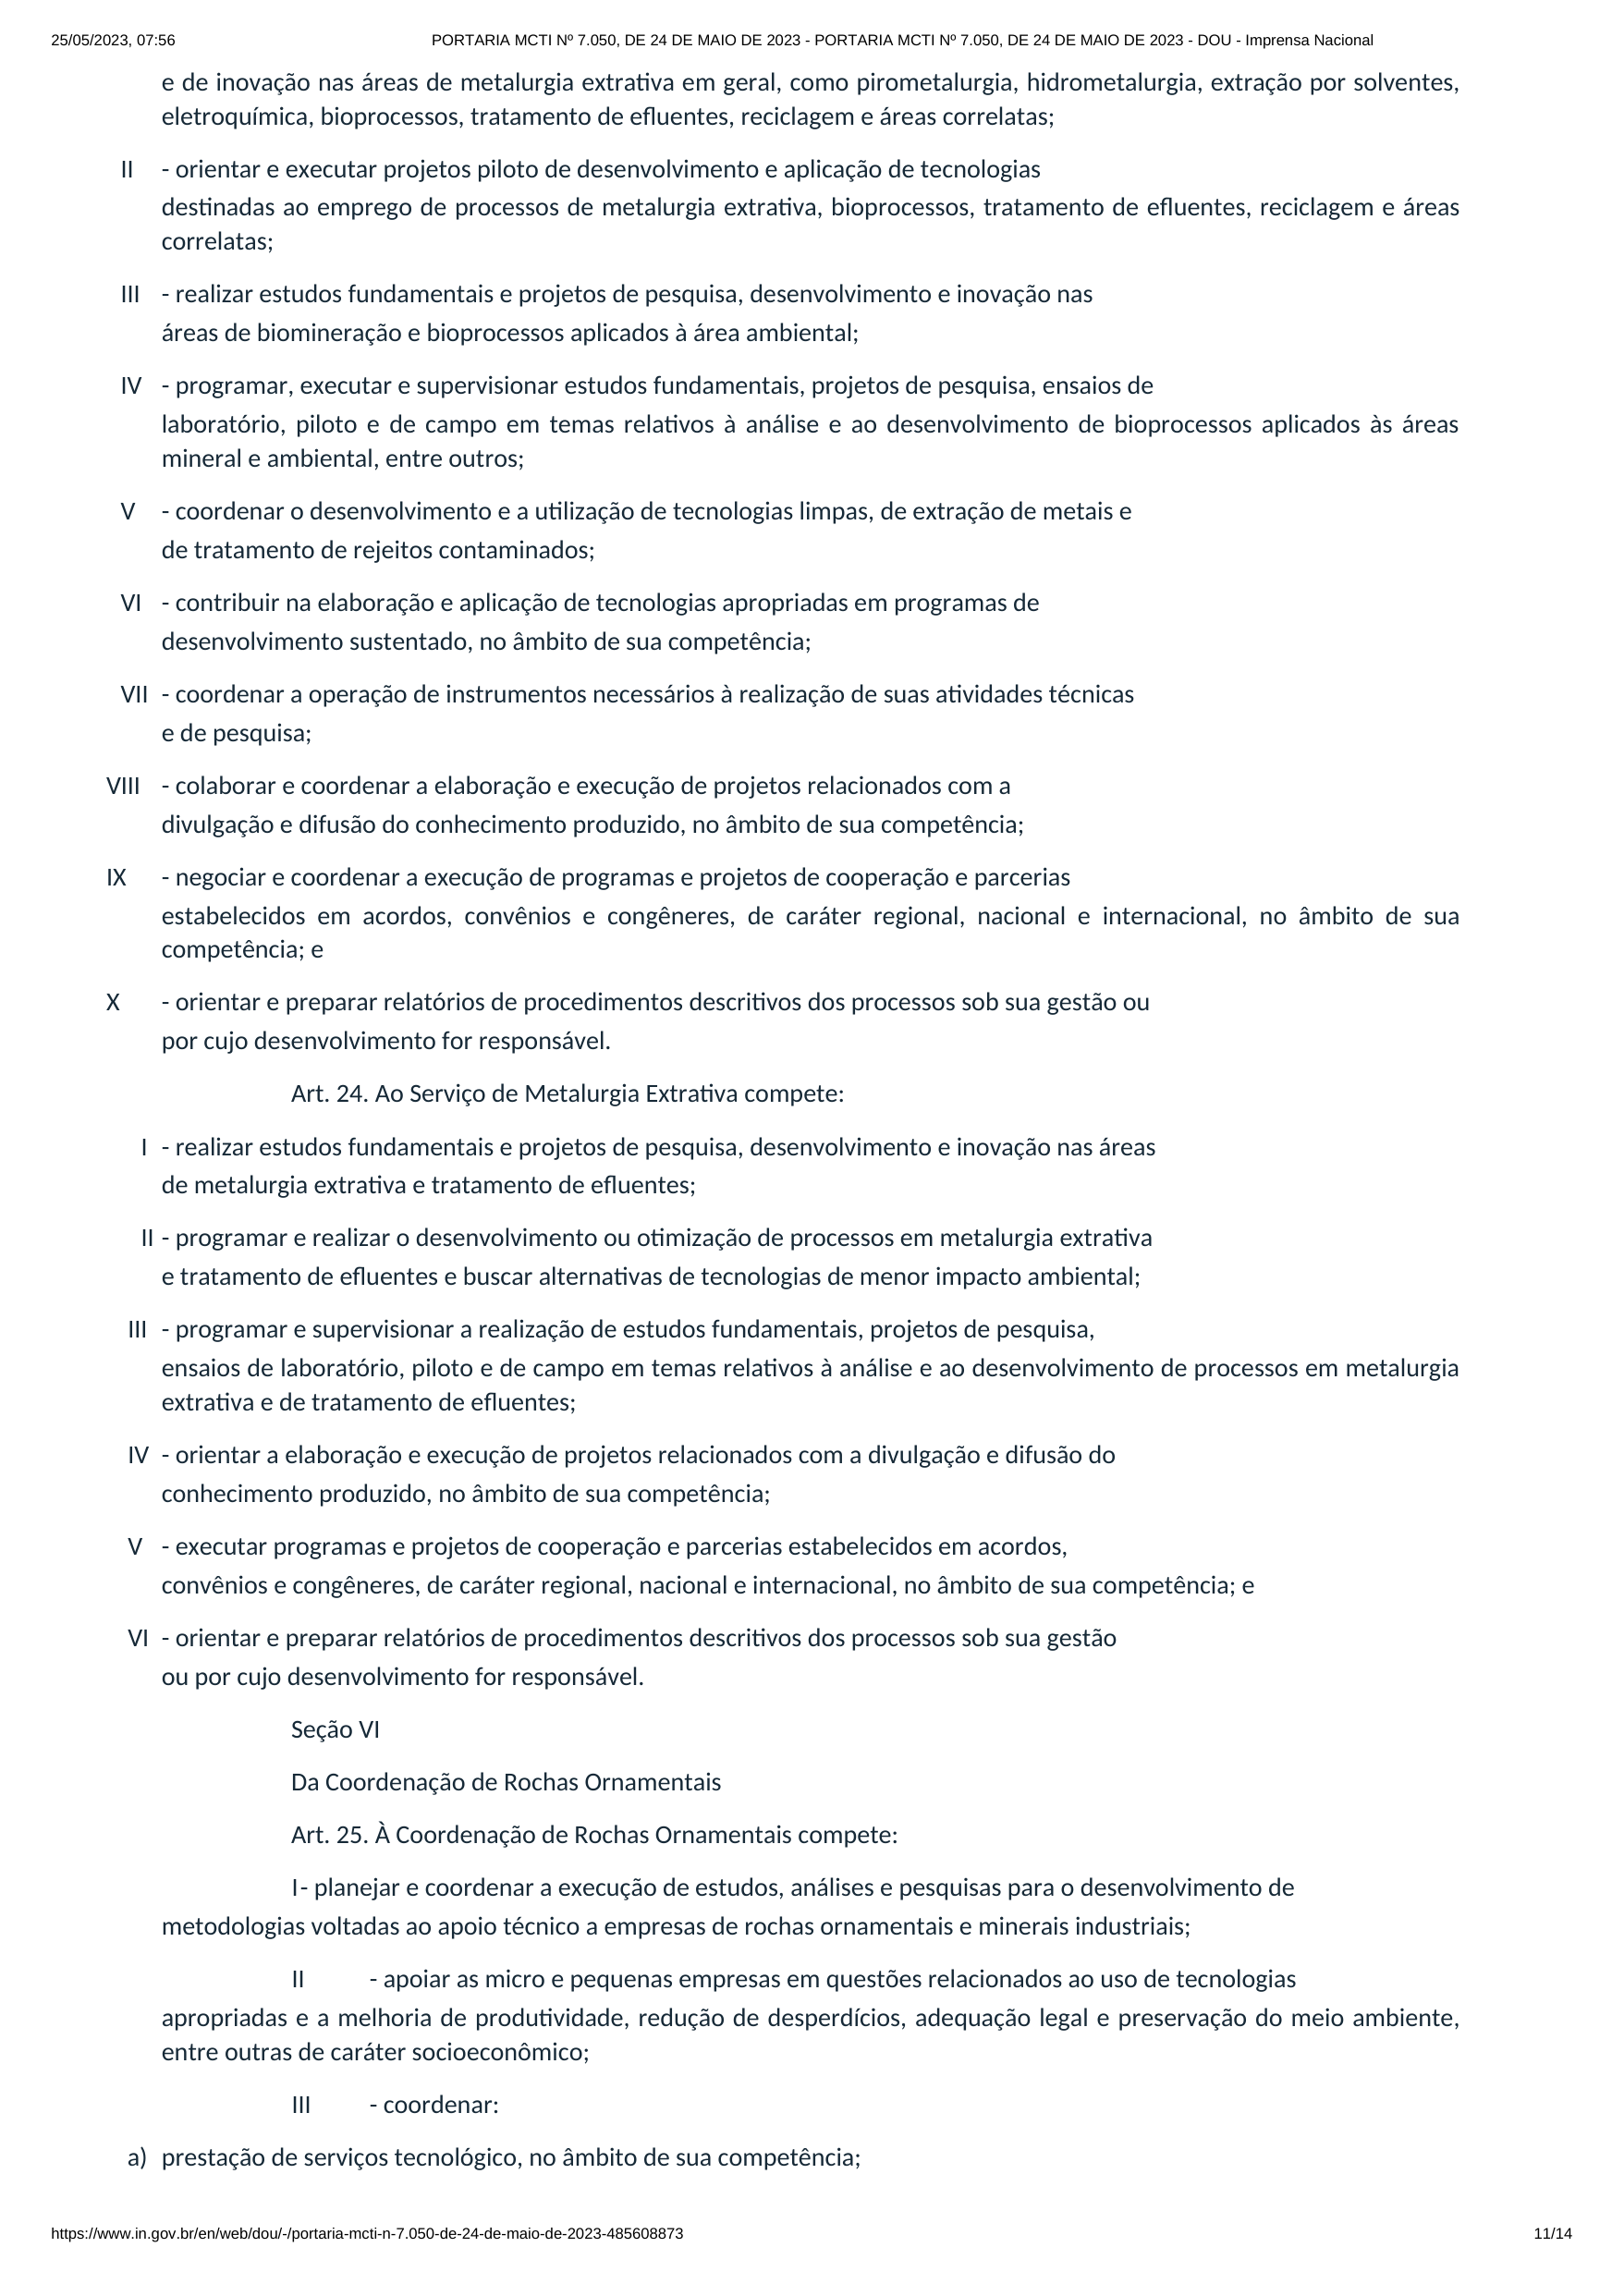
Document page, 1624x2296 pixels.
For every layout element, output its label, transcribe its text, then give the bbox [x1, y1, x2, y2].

list - colaborar e coordenar a elaboração e execução de projetos relacionados com a [106, 769, 1462, 800]
text de tratamento de rejeitos contaminados; [161, 533, 1462, 565]
text e tratamento de efluentes e buscar alternativas de tecnologias de menor impacto ambiental; [161, 1260, 1462, 1292]
text ensaios de laboratório, piloto e de campo em temas relativos à análise e ao desenvolvimento de processos em metalurgia extrativa e de tratamento de efluentes; [161, 1351, 1462, 1417]
list - orientar e preparar relatórios de procedimentos descritivos dos processos sob sua gestão [128, 1621, 1462, 1653]
list - realizar estudos fundamentais e projetos de pesquisa, desenvolvimento e inovação nas áreas [140, 1130, 1462, 1162]
text ou por cujo desenvolvimento for responsável. [161, 1660, 1462, 1691]
text desenvolvimento sustentado, no âmbito de sua competência; [161, 625, 1462, 656]
list - coordenar a operação de instrumentos necessários à realização de suas atividades técnicas [120, 678, 1462, 709]
text convênios e congêneres, de caráter regional, nacional e internacional, no âmbito de sua competência; e [161, 1569, 1462, 1600]
text metodologias voltadas ao apoio técnico a empresas de rochas ornamentais e minerais industriais; [161, 1910, 1462, 1942]
text laboratório, piloto e de campo em temas relativos à análise e ao desenvolvimento de bioprocessos aplicados às áreas mineral e ambiental, entre outros; [161, 408, 1462, 473]
text estabelecidos em acordos, convênios e congêneres, de caráter regional, nacional e internacional, no âmbito de sua competência; e [161, 899, 1462, 965]
list - coordenar: [161, 2088, 1462, 2119]
text Da Coordenação de Rochas Ornamentais [291, 1765, 1462, 1797]
text por cujo desenvolvimento for responsável. [161, 1024, 1462, 1056]
list - orientar a elaboração e execução de projetos relacionados com a divulgação e difusão do [128, 1438, 1462, 1471]
text divulgação e difusão do conhecimento produzido, no âmbito de sua competência; [161, 808, 1462, 839]
text Art. 24. Ao Serviço de Metalurgia Extrativa compete: [291, 1078, 1462, 1109]
list - realizar estudos fundamentais e projetos de pesquisa, desenvolvimento e inovação nas [120, 277, 1462, 310]
text destinadas ao emprego de processos de metalurgia extrativa, bioprocessos, tratamento de efluentes, reciclagem e áreas correlatas; [161, 190, 1462, 257]
text Art. 25. À Coordenação de Rochas Ornamentais compete: [291, 1818, 1462, 1850]
list - programar e supervisionar a realização de estudos fundamentais, projetos de pesquisa, [128, 1313, 1462, 1345]
list - programar e realizar o desenvolvimento ou otimização de processos em metalurgia extrativa [140, 1222, 1462, 1253]
list prestação de serviços tecnológico, no âmbito de sua competência; [128, 2141, 1462, 2173]
list - orientar e executar projetos piloto de desenvolvimento e aplicação de tecnologias [120, 152, 1462, 184]
list - coordenar o desenvolvimento e a utilização de tecnologias limpas, de extração de metais e [120, 495, 1462, 526]
list - programar, executar e supervisionar estudos fundamentais, projetos de pesquisa, ensaios de [120, 369, 1462, 401]
list - planejar e coordenar a execução de estudos, análises e pesquisas para o desenvolvimento de [161, 1871, 1462, 1903]
text de metalurgia extrativa e tratamento de efluentes; [161, 1168, 1462, 1201]
text e de inovação nas áreas de metalurgia extrativa em geral, como pirometalurgia, hidrometalurgia, extração por solventes, eletroquímica, bioprocessos, tratamento de efluentes, reciclagem e áreas correlatas; [161, 66, 1462, 131]
list - apoiar as micro e pequenas empresas em questões relacionados ao uso de tecnologias [161, 1962, 1462, 1995]
text e de pesquisa; [161, 716, 1462, 748]
list - orientar e preparar relatórios de procedimentos descritivos dos processos sob sua gestão ou [106, 986, 1462, 1018]
text Seção VI [291, 1713, 1462, 1744]
list - negociar e coordenar a execução de programas e projetos de cooperação e parcerias [106, 861, 1462, 892]
text apropriadas e a melhoria de produtividade, redução de desperdícios, adequação legal e preservação do meio ambiente, entre outras de caráter socioeconômico; [161, 2001, 1462, 2067]
text conhecimento produzido, no âmbito de sua competência; [161, 1477, 1462, 1508]
list - executar programas e projetos de cooperação e parcerias estabelecidos em acordos, [128, 1530, 1462, 1561]
text áreas de biomineração e bioprocessos aplicados à área ambiental; [161, 316, 1462, 348]
list - contribuir na elaboração e aplicação de tecnologias apropriadas em programas de [120, 586, 1462, 617]
